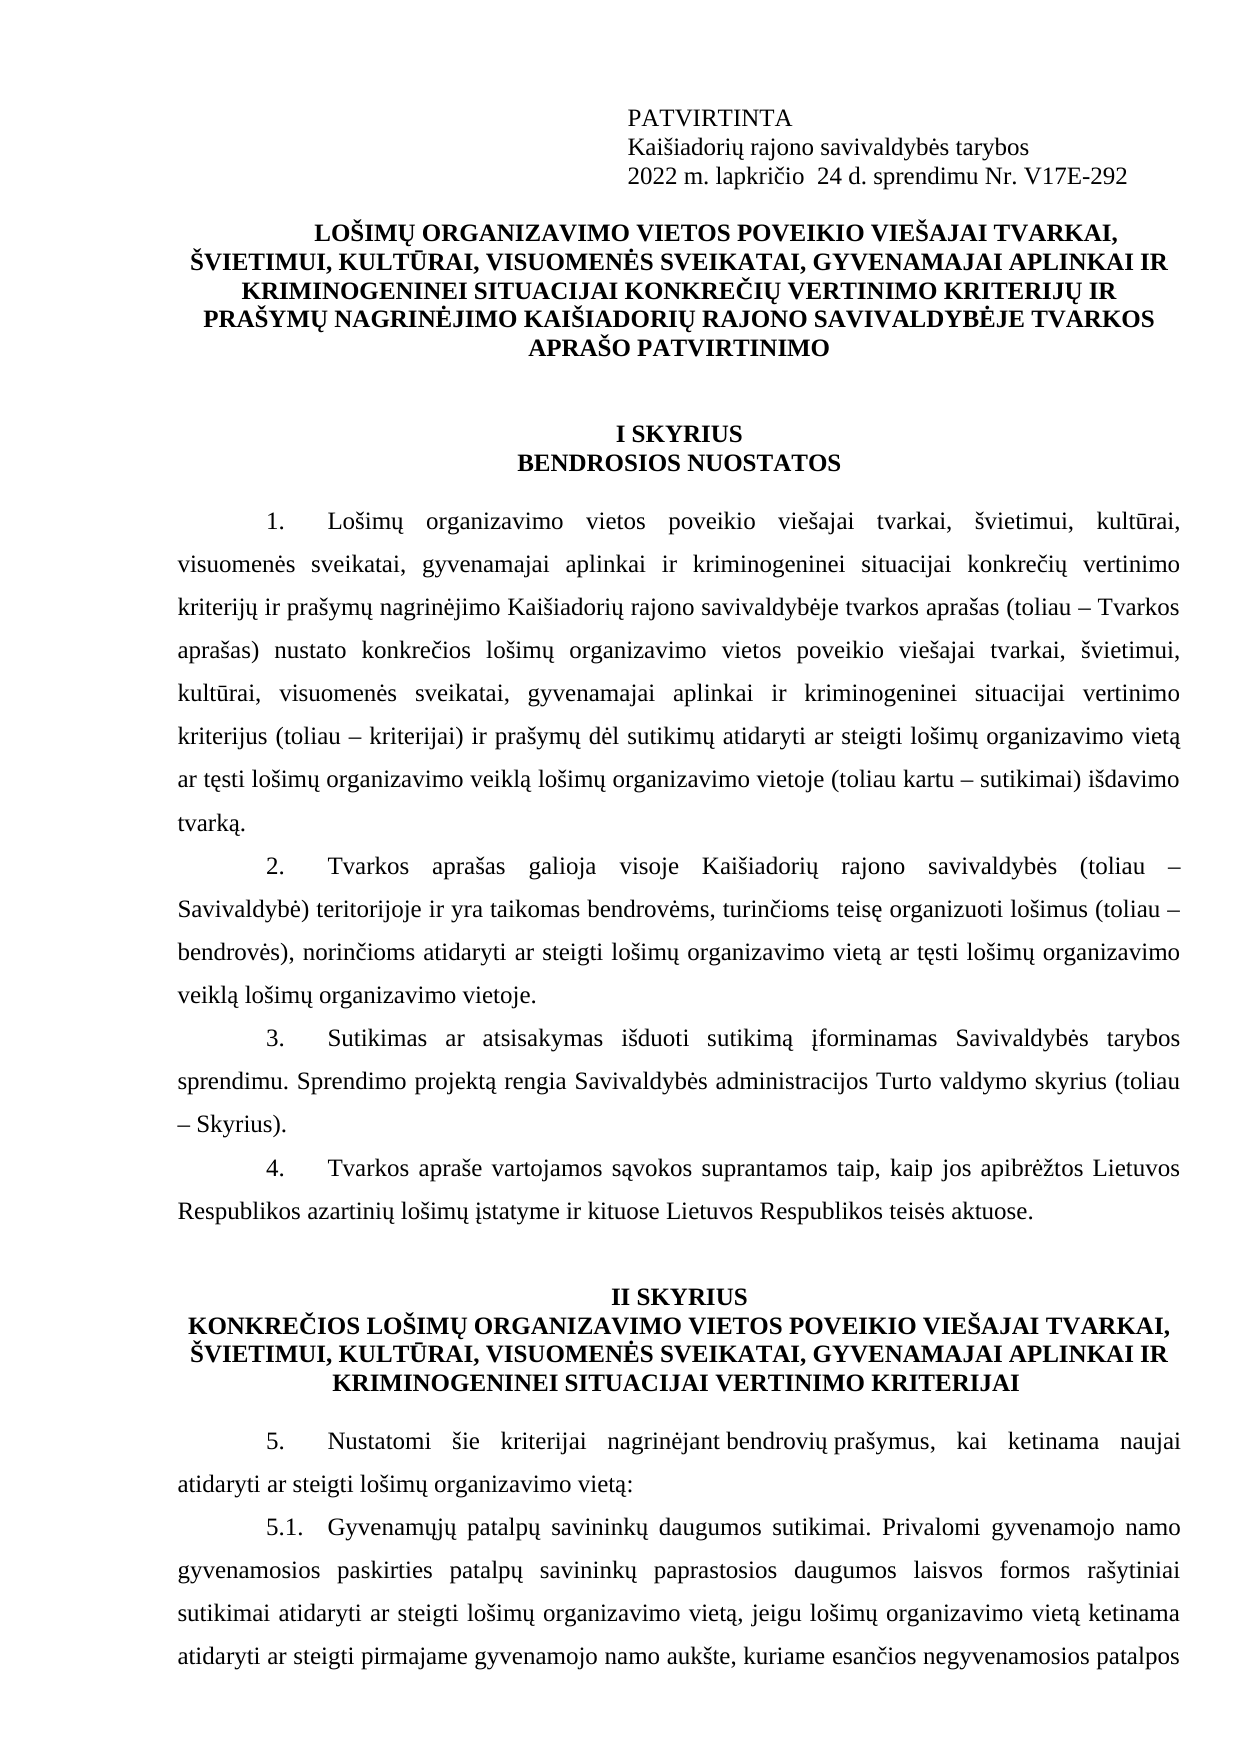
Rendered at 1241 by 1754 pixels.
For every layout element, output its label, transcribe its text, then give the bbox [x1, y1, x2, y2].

text 2022 m. lapkričio 24 d. sprendimu Nr. V17E-292 [552, 161, 1181, 189]
text 4. Tvarkos apraše vartojamos sąvokos suprantamos taip, kaip jos apibrėžtos Lietuvos Respublikos azartinių lošimų įstatyme ir kituose Lietuvos Respublikos teisės aktuose. [177, 1153, 1181, 1224]
text II SKYRIUS [177, 1282, 1181, 1311]
text BENDROSIOS NUOSTATOS [177, 448, 1181, 477]
text PATVIRTINTA [627, 103, 1181, 132]
text 5.1. Gyvenamųjų patalpų savininkų daugumos sutikimai. Privalomi gyvenamojo namo gyvenamosios paskirties patalpų savininkų paprastosios daugumos laisvos formos rašytiniai sutikimai atidaryti ar steigti lošimų organizavimo vietą, jeigu lošimų organizavimo vietą ketinama atidaryti ar steigti pirmajame gyvenamojo namo aukšte, kuriame esančios negyvenamosios patalpos [177, 1512, 1181, 1670]
text 2. Tvarkos aprašas galioja visoje Kaišiadorių rajono savivaldybės (toliau – Savivaldybė) teritorijoje ir yra taikomas bendrovėms, turinčioms teisę organizuoti lošimus (toliau – bendrovės), norinčioms atidaryti ar steigti lošimų organizavimo vietą ar tęsti lošimų organizavimo veiklą lošimų organizavimo vietoje. [177, 851, 1181, 1009]
text LOŠIMŲ ORGANIZAVIMO VIETOS POVEIKIO VIEŠAJAI TVARKAI, ŠVIETIMUI, KULTŪRAI, VISUOMENĖS SVEIKATAI, GYVENAMAJAI APLINKAI IR KRIMINOGENINEI SITUACIJAI KONKREČIŲ VERTINIMO KRITERIJŲ IR PRAŠYMŲ NAGRINĖJIMO KAIŠIADORIŲ RAJONO SAVIVALDYBĖJE TVARKOS APRAŠO PATVIRTINIMO [177, 218, 1181, 362]
text Kaišiadorių rajono savivaldybės tarybos [552, 132, 1181, 161]
text 5. Nustatomi šie kriterijai nagrinėjant bendrovių prašymus, kai ketinama naujai atidaryti ar steigti lošimų organizavimo vietą: [177, 1426, 1181, 1498]
text 3. Sutikimas ar atsisakymas išduoti sutikimą įforminamas Savivaldybės tarybos sprendimu. Sprendimo projektą rengia Savivaldybės administracijos Turto valdymo skyrius (toliau – Skyrius). [177, 1023, 1181, 1138]
text 1. Lošimų organizavimo vietos poveikio viešajai tvarkai, švietimui, kultūrai, visuomenės sveikatai, gyvenamajai aplinkai ir kriminogeninei situacijai konkrečių vertinimo kriterijų ir prašymų nagrinėjimo Kaišiadorių rajono savivaldybėje tvarkos aprašas (toliau – Tvarkos aprašas) nustato konkrečios lošimų organizavimo vietos poveikio viešajai tvarkai, švietimui, kultūrai, visuomenės sveikatai, gyvenamajai aplinkai ir kriminogeninei situacijai vertinimo kriterijus (toliau – kriterijai) ir prašymų dėl sutikimų atidaryti ar steigti lošimų organizavimo vietą ar tęsti lošimų organizavimo veiklą lošimų organizavimo vietoje (toliau kartu – sutikimai) išdavimo tvarką. [177, 506, 1181, 836]
text I SKYRIUS [177, 419, 1181, 448]
text KONKREČIOS LOŠIMŲ ORGANIZAVIMO VIETOS POVEIKIO VIEŠAJAI TVARKAI, ŠVIETIMUI, KULTŪRAI, VISUOMENĖS SVEIKATAI, GYVENAMAJAI APLINKAI IR KRIMINOGENINEI SITUACIJAI VERTINIMO KRITERIJAI [177, 1311, 1181, 1397]
